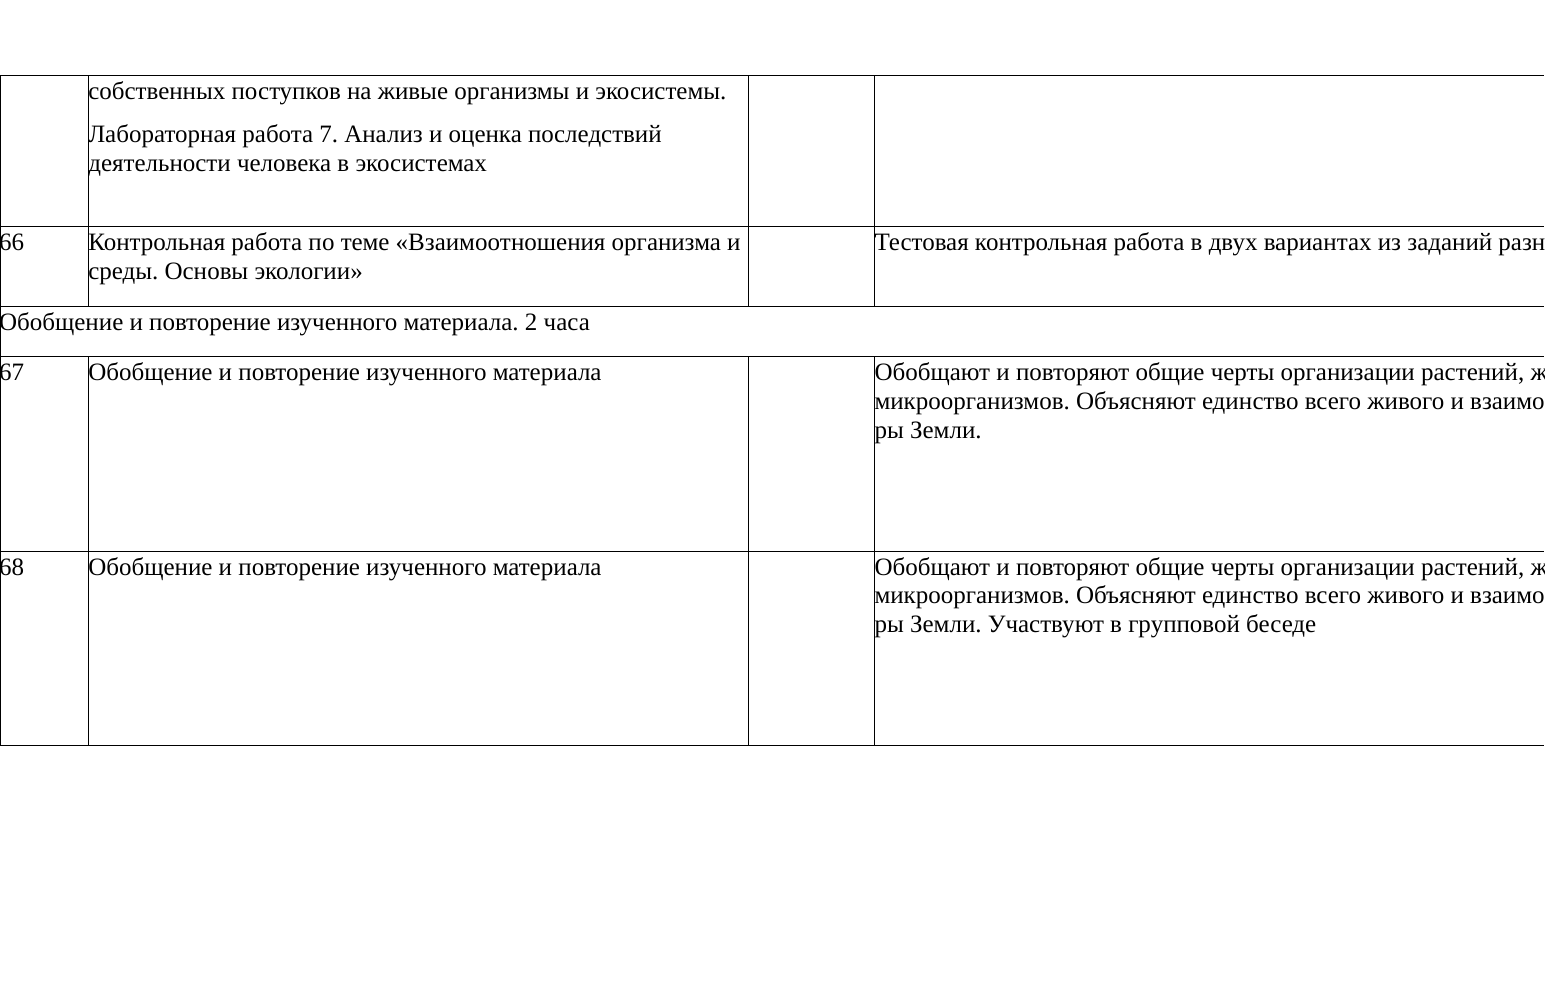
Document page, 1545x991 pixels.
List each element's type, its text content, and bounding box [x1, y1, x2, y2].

table_cell [749, 552, 874, 745]
table_cell Обобщение и повторение изученного материала [89, 552, 748, 745]
table_cell 68 [1, 552, 88, 745]
table_cell [749, 357, 874, 551]
table_cell 67 [1, 357, 88, 551]
table_cell Тестовая контрольная работа в двух вариан­тах из заданий разного вида: [875, 227, 1544, 306]
table_cell 66 [1, 227, 88, 306]
table_cell Обобщают и повторяют общие черты орга­низации растений, животных, грибов и микроорганизмов. Объясняют един­ство всего живого и взаимозависимость всех частей биосфе­ры Земли. [875, 357, 1544, 551]
table_cell Анализируют антропогенные фак­торы воздействия на биоценозы, по­следствия хозяйст­венной деятельности человека. Раскры­вают проблемы ра­ционального приро­допользования, ох­раны природы [875, 76, 1544, 226]
table_cell Обобщение и повторение изученного материала. 2 часа [1, 307, 1544, 356]
table_cell Обобщение и повторение изученного материала [89, 357, 748, 551]
table_cell Обобщают и повторяют общие черты орга­низации растений, животных, грибов и микроорганизмов. Объясняют един­ство всего живого и взаимозависимость всех частей биосфе­ры Земли. Участву­ют в групповой беседе [875, 552, 1544, 745]
table_cell собственных поступков на живые организмы и экосистемы. Лаборатор­ная работа 7. Анализ и оценка по­следствий деятельно­сти человека в экосистемах [89, 76, 748, 226]
table_cell Контроль­ная работа по теме «Взаимоот­ношения организма и среды. Основы экологии» [89, 227, 748, 306]
table_cell [749, 227, 874, 306]
table_cell [1, 76, 88, 226]
table_cell [749, 76, 874, 226]
